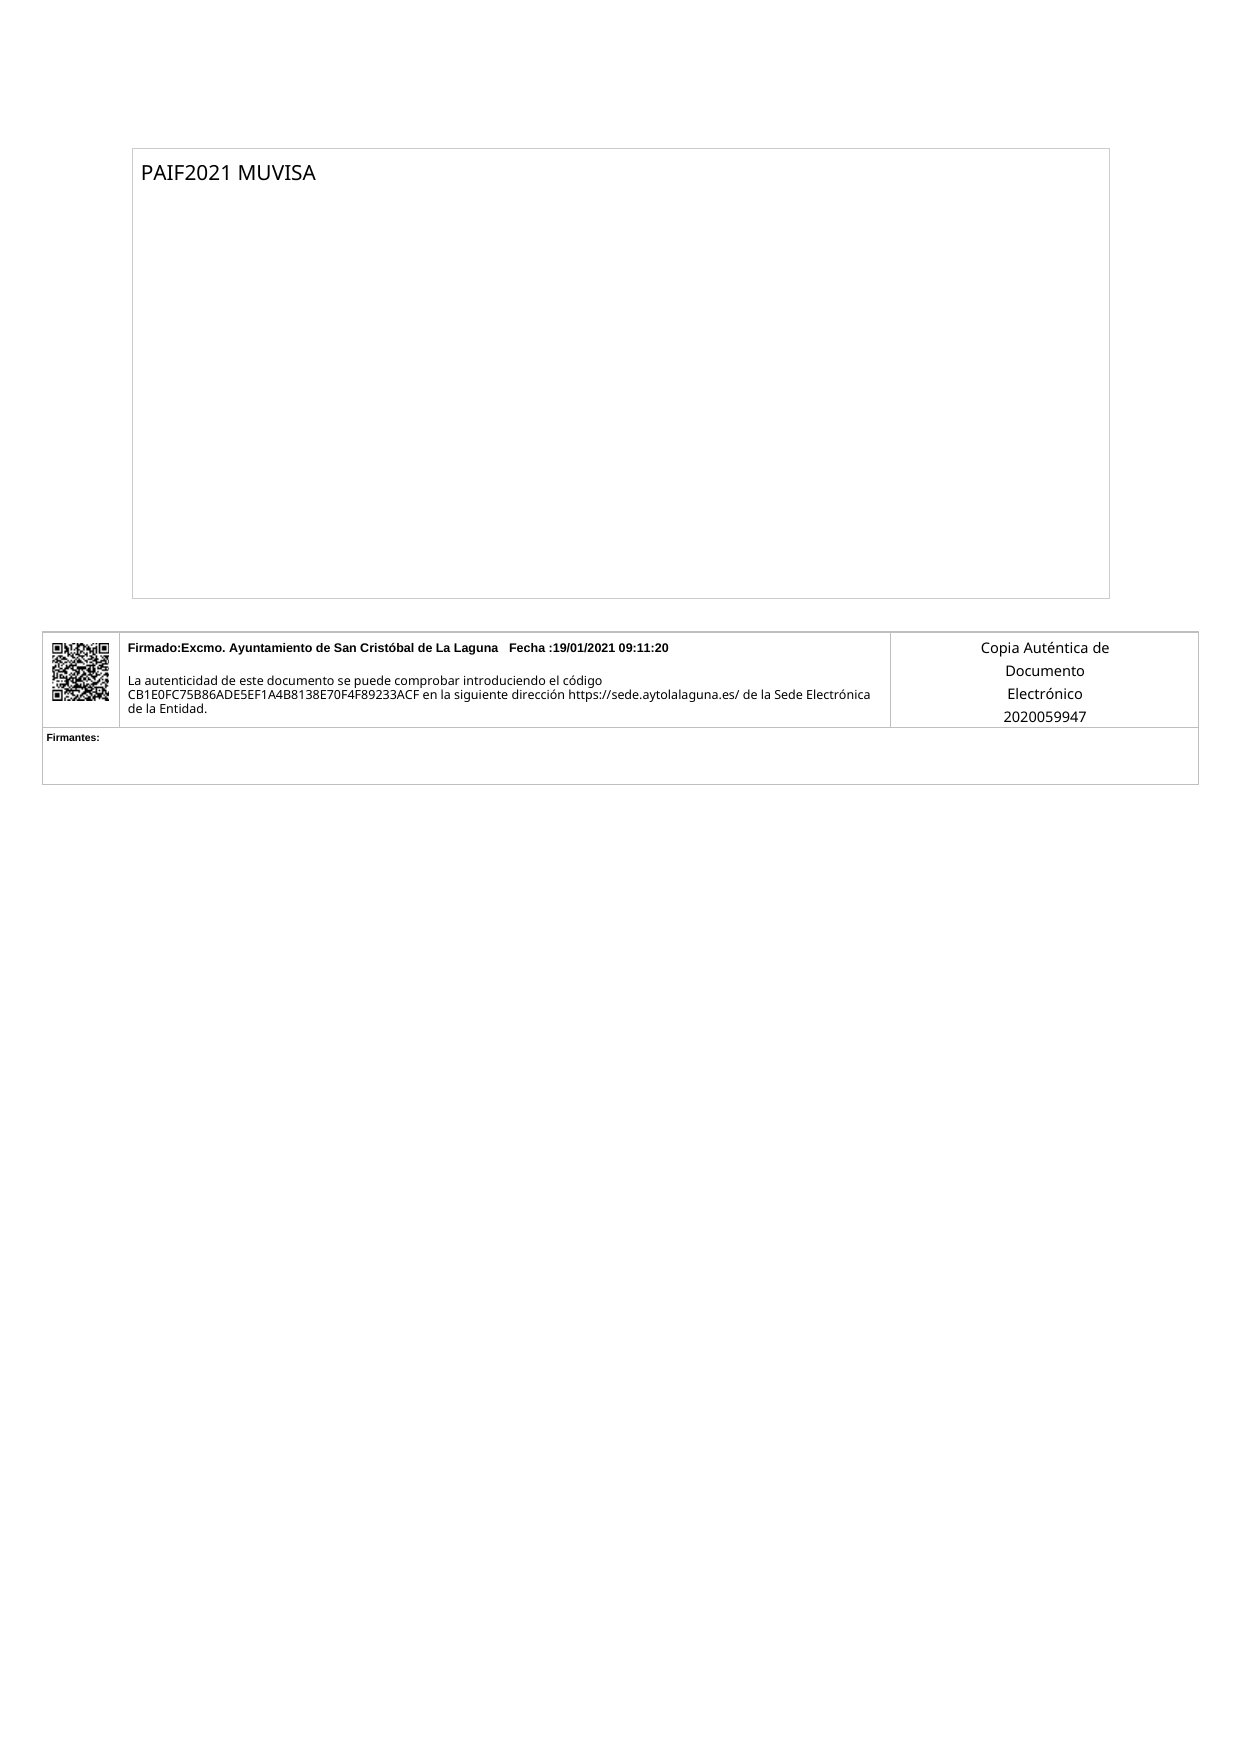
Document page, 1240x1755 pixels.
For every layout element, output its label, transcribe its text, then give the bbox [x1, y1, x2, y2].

table_header [43, 633, 119, 727]
table_cell Firmantes: [43, 728, 1198, 784]
table_header Firmado:Excmo. Ayuntamiento de San Cristóbal de La Laguna Fecha :19/01/2021 09:11:20 La autenticidad de este documento se puede comprobar introduciendo el código CB1E0FC75B86ADE5EF1A4B8138E70F4F89233ACF en la siguiente dirección https://sede.aytolalaguna.es/ de la Sede Electrónica de la Entidad. [120, 633, 890, 727]
table_cell PAIF2021 MUVISA [133, 149, 1109, 597]
table_header Copia Auténtica de Documento Electrónico 2020059947 [891, 633, 1198, 727]
